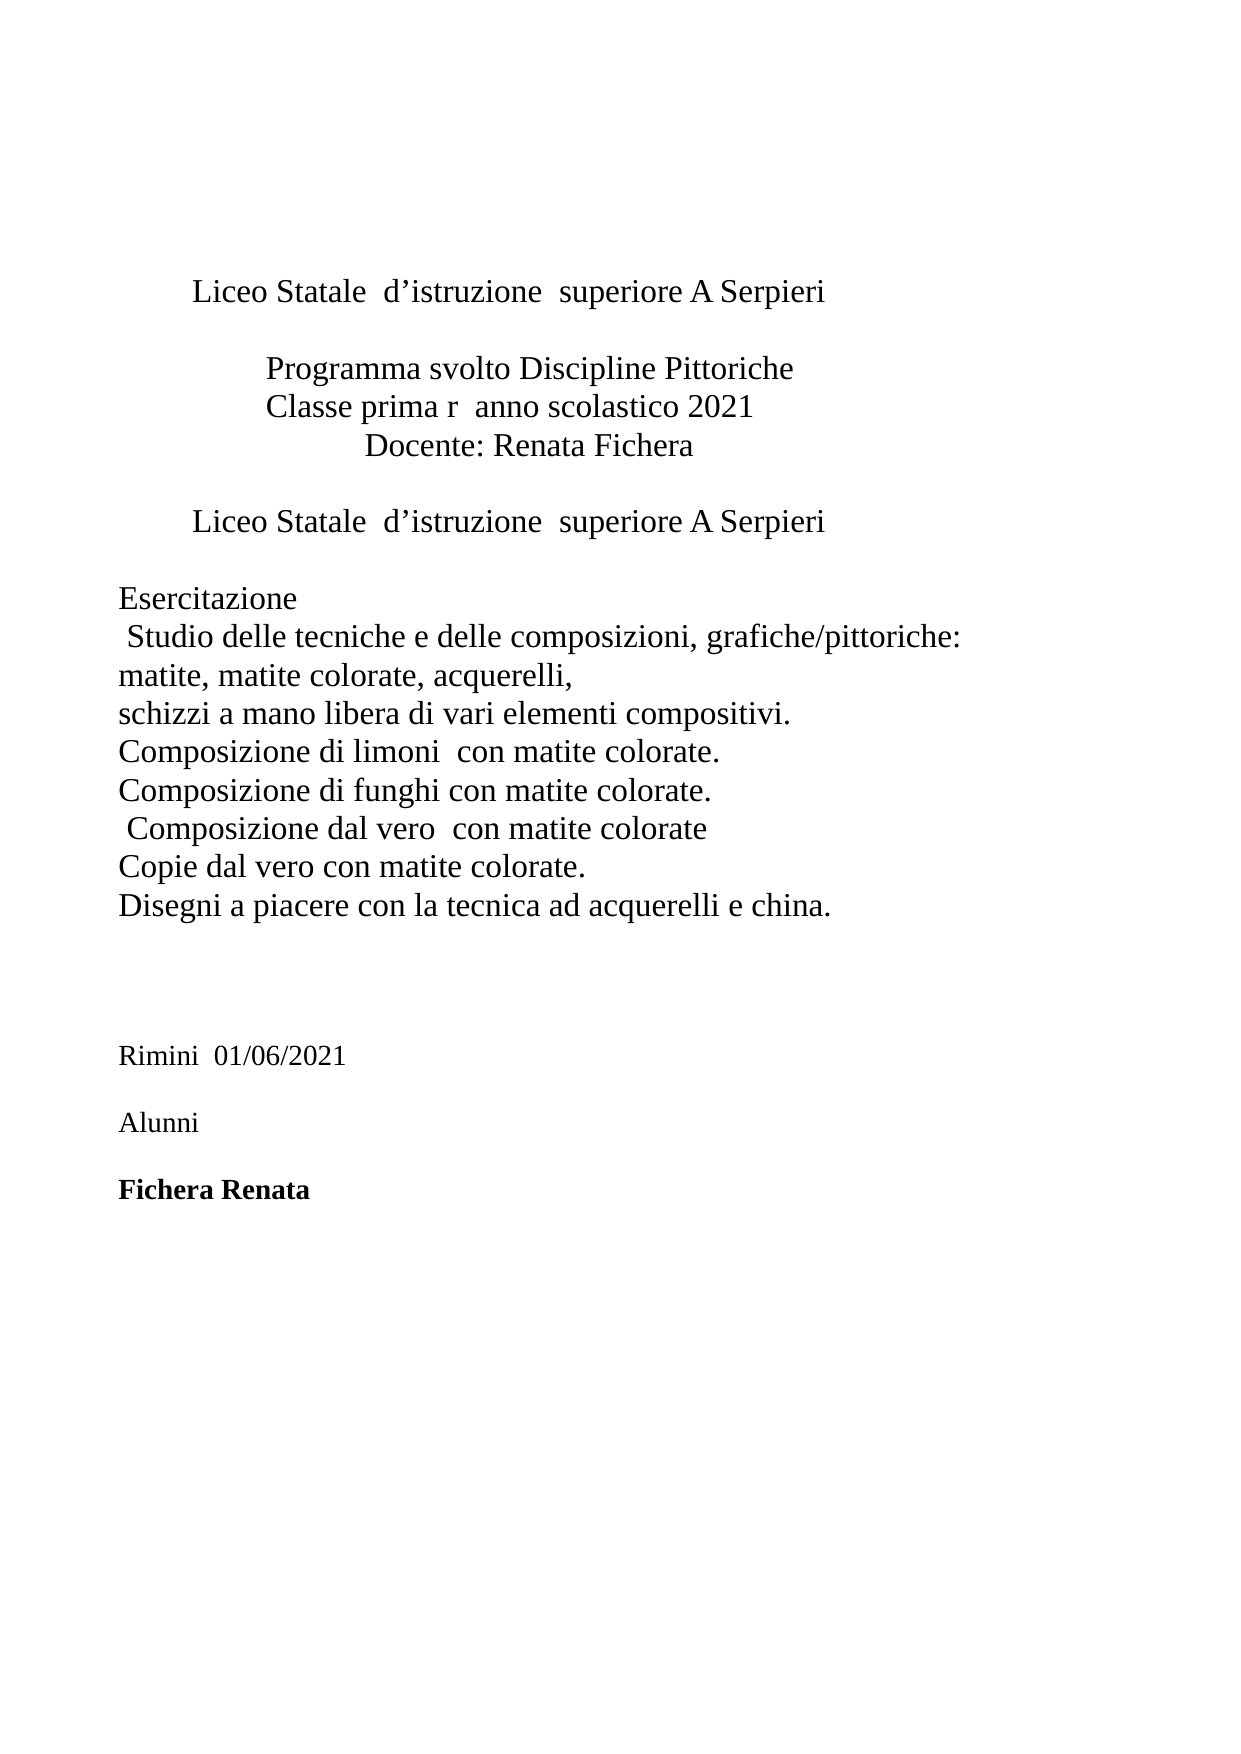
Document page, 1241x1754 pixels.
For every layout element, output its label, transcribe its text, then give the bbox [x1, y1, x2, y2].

text Esercitazione [118, 578, 1090, 616]
text matite, matite colorate, acquerelli, [118, 655, 1090, 693]
text Rimini 01/06/2021 [118, 1038, 1115, 1072]
text Composizione dal vero con matite colorate [118, 808, 1090, 846]
subtitle Liceo Statale d’istruzione superiore A Serpieri [192, 501, 1090, 540]
text Copie dal vero con matite colorate. [118, 846, 1090, 885]
subtitle Liceo Statale d’istruzione superiore A Serpieri [192, 271, 1090, 310]
text schizzi a mano libera di vari elementi compositivi. [118, 693, 1090, 731]
subtitle Fichera Renata [118, 1172, 1115, 1206]
subtitle Docente: Renata Fichera [266, 425, 1090, 463]
text Alunni [118, 1105, 1115, 1139]
subtitle Classe prima r anno scolastico 2021 [266, 386, 1121, 425]
text Disegni a piacere con la tecnica ad acquerelli e china. [118, 885, 1090, 923]
subtitle Programma svolto Discipline Pittoriche [266, 348, 1090, 386]
text Composizione di limoni con matite colorate. [118, 731, 1090, 770]
text Studio delle tecniche e delle composizioni, grafiche/pittoriche: [118, 616, 1090, 655]
text Composizione di funghi con matite colorate. [118, 770, 1090, 808]
